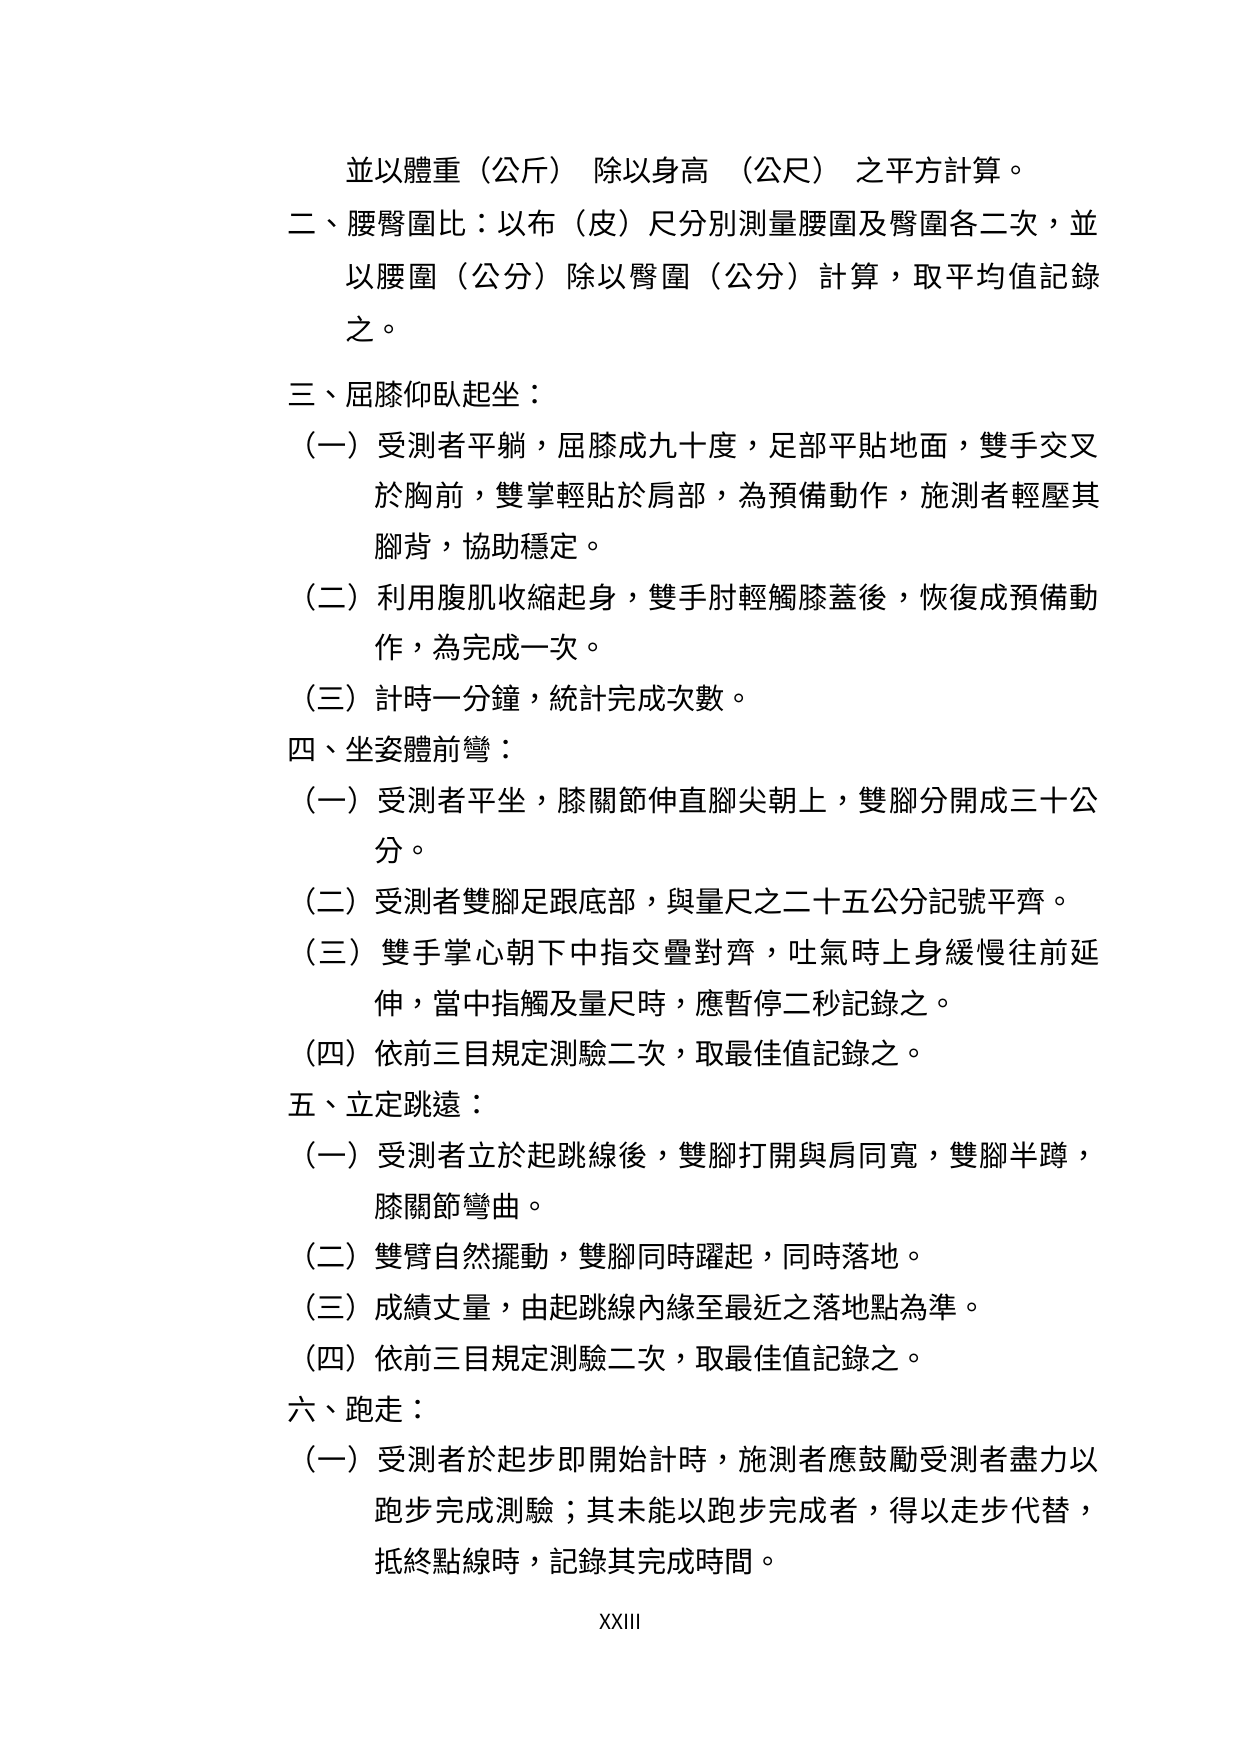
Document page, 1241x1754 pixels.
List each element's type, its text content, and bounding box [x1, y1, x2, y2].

table_cell [133, 148, 281, 1587]
table_cell 並以體重（公斤） 除以身高 （公尺） 之平方計算。 二、腰臀圍比：以布（皮）尺分別測量腰圍及臀圍各二次，並以腰圍（公分）除以臀圍（公分）計算，取平均值記錄之。 三、屈膝仰臥起坐： （一）受測者平躺，屈膝成九十度，足部平貼地面，雙手交叉於胸前，雙掌輕貼於肩部，為預備動作，施測者輕壓其腳背，協助穩定。 （二）利用腹肌收縮起身，雙手肘輕觸膝蓋後，恢復成預備動作，為完成一次。 （三）計時一分鐘，統計完成次數。 四、坐姿體前彎： （一）受測者平坐，膝關節伸直腳尖朝上，雙腳分開成三十公分。 （二）受測者雙腳足跟底部，與量尺之二十五公分記號平齊。 （三）雙手掌心朝下中指交疊對齊，吐氣時上身緩慢往前延伸，當中指觸及量尺時，應暫停二秒記錄之。 （四）依前三目規定測驗二次，取最佳值記錄之。 五、立定跳遠： （一）受測者立於起跳線後，雙腳打開與肩同寬，雙腳半蹲，膝關節彎曲。 （二）雙臂自然擺動，雙腳同時躍起，同時落地。 （三）成績丈量，由起跳線內緣至最近之落地點為準。 （四）依前三目規定測驗二次，取最佳值記錄之。 六、跑走： （一）受測者於起步即開始計時，施測者應鼓勵受測者盡力以跑步完成測驗；其未能以跑步完成者，得以走步代替，抵終點線時，記錄其完成時間。 [281, 148, 1107, 1587]
